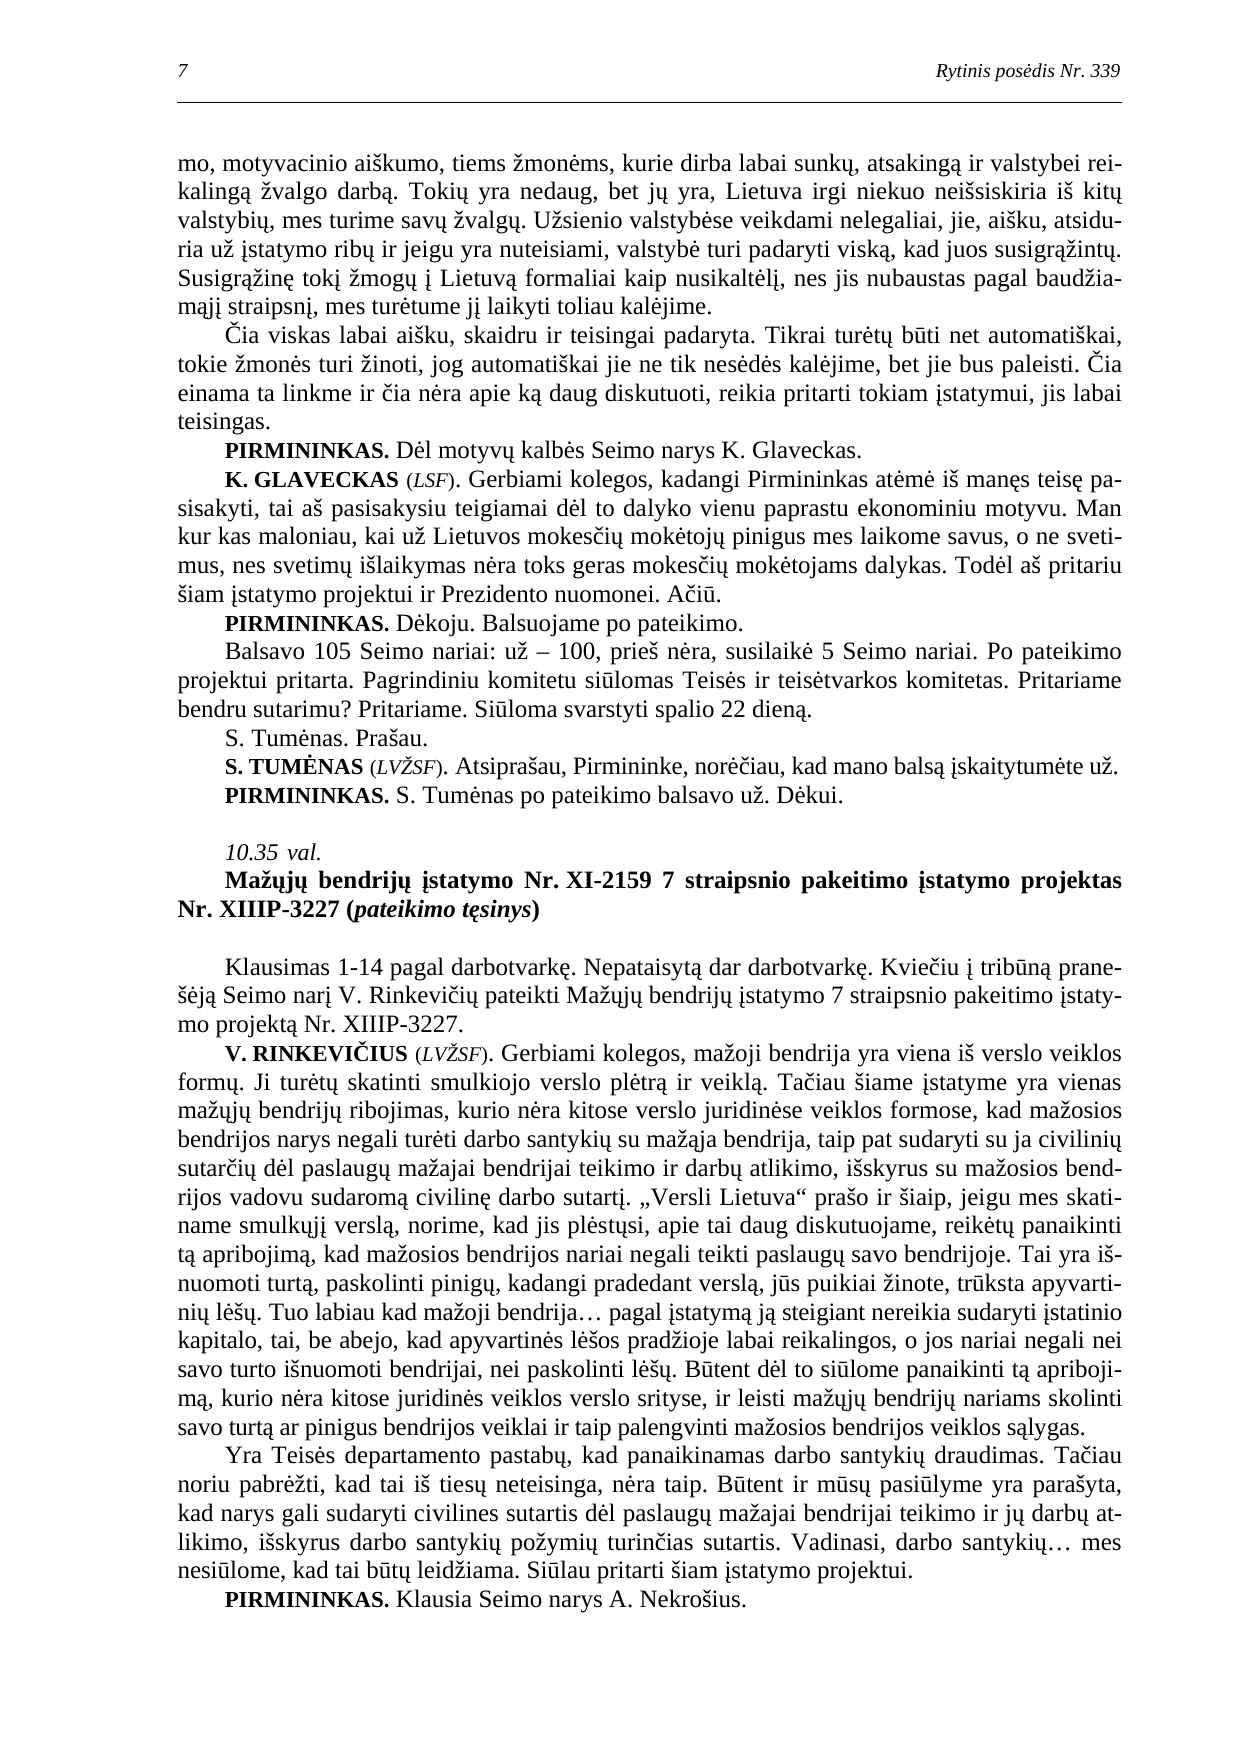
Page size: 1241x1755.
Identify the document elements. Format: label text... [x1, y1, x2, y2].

text mo, mo­ty­va­ci­nio aiš­ku­mo, tiems žmo­nėms, ku­rie dir­ba la­bai sun­kų, at­sa­kin­gą ir vals­ty­bei rei­ka­lin­gą žval­go dar­bą. To­kių yra ne­daug, bet jų yra, Lie­tu­va ir­gi nie­kuo neiš­si­ski­ria iš ki­tų vals­ty­bių, mes tu­ri­me sa­vų žval­gų. Už­sie­nio vals­ty­bė­se veik­da­mi ne­le­ga­liai, jie, aiš­ku, at­si­du­ria už įsta­ty­mo ri­bų ir jei­gu yra nu­tei­sia­mi, vals­ty­bė tu­ri pa­da­ry­ti vis­ką, kad juos su­si­grą­žin­tų. Su­si­grą­ži­nę to­kį žmo­gų į Lie­tu­vą for­ma­liai kaip nu­si­kal­tė­lį, nes jis nu­baus­tas pa­gal bau­džia­mą­jį straips­nį, mes tu­rė­tu­me jį lai­ky­ti to­liau ka­lė­ji­me. [177, 148, 1122, 320]
text Yra Tei­sės de­par­ta­men­to pa­sta­bų, kad pa­nai­ki­na­mas dar­bo san­ty­kių drau­di­mas. Ta­čiau no­riu pa­brėž­ti, kad tai iš tie­sų ne­tei­sin­ga, nė­ra taip. Bū­tent ir mū­sų pa­siū­ly­me yra pa­ra­šy­ta, kad na­rys ga­li su­da­ry­ti ci­vi­li­nes su­tar­tis dėl pa­slau­gų ma­ža­jai ben­dri­jai tei­ki­mo ir jų dar­bų at­li­ki­mo, iš­sky­rus dar­bo san­ty­kių po­žy­mių tu­rin­čias su­tar­tis. Va­di­na­si, dar­bo san­ty­kių… mes ne­siū­lo­me, kad tai bū­tų lei­džia­ma. Siū­lau pri­tar­ti šiam įsta­ty­mo pro­jek­tui. [177, 1440, 1122, 1584]
text Klau­si­mas 1-14 pa­gal dar­bo­tvarkę. Ne­pa­tai­sy­tą dar dar­bo­tvarkę. Kvie­čiu į tri­bū­ną pra­ne­šė­ją Sei­mo na­rį V. Rin­ke­vi­čių pa­teik­ti Ma­žų­jų ben­dri­jų įsta­ty­mo 7 straips­nio pa­kei­ti­mo įsta­ty­mo pro­jek­tą Nr. XIIIP-3227. [177, 952, 1122, 1038]
text S. TUMĖNAS (LVŽSF). At­si­pra­šau, Pir­mi­nin­ke, no­rė­čiau, kad ma­no bal­są įskai­ty­tu­mė­te už. [177, 751, 1122, 780]
text Bal­sa­vo 105 Sei­mo na­riai: už – 100, prieš nė­ra, su­si­lai­kė 5 Sei­mo na­riai. Po pa­tei­ki­mo pro­jek­tui pri­tar­ta. Pa­grin­di­niu ko­mi­te­tu siū­lo­mas Tei­sės ir tei­sėt­var­kos ko­mi­te­tas. Pri­ta­ria­me ben­dru su­ta­ri­mu? Pri­ta­ria­me. Siū­lo­ma svars­ty­ti spa­lio 22 die­ną. [177, 636, 1122, 723]
text PIRMININKAS. Klau­sia Sei­mo na­rys A. Ne­kro­šius. [177, 1584, 1122, 1613]
text Ma­žų­jų ben­dri­jų įsta­ty­mo Nr. XI-2159 7 straips­nio pa­kei­ti­mo įsta­ty­mo pro­jek­tas Nr. XIIIP-3227 (pa­tei­ki­mo tę­si­nys) [177, 865, 1122, 923]
text 10.35 val. [224, 838, 1122, 865]
text PIRMININKAS. Dėl mo­ty­vų kal­bės Sei­mo na­rys K. Gla­vec­kas. [177, 435, 1122, 464]
text PIRMININKAS. S. Tu­mė­nas po pa­tei­ki­mo bal­sa­vo už. Dė­kui. [177, 780, 1122, 809]
text K. GLAVECKAS (LSF). Ger­bia­mi ko­le­gos, ka­dan­gi Pir­mi­nin­kas at­ėmė iš ma­nęs tei­sę pa­si­sa­ky­ti, tai aš pa­si­sa­ky­siu tei­gia­mai dėl to da­ly­ko vie­nu pa­pras­tu eko­no­mi­niu mo­ty­vu. Man kur kas ma­lo­niau, kai už Lie­tu­vos mo­kes­čių mo­kė­to­jų pi­ni­gus mes lai­ko­me sa­vus, o ne sve­ti­mus, nes sve­ti­mų iš­lai­ky­mas nė­ra toks ge­ras mo­kes­čių mo­kė­to­jams da­ly­kas. To­dėl aš pri­ta­riu šiam įsta­ty­mo pro­jek­tui ir Pre­zi­den­to nuo­mo­nei. Ačiū. [177, 464, 1122, 608]
text S. Tu­mė­nas. Pra­šau. [177, 723, 1122, 751]
text Čia vis­kas la­bai aiš­ku, skaid­ru ir tei­sin­gai pa­da­ry­ta. Tik­rai tu­rė­tų bū­ti net au­to­ma­tiš­kai, to­kie žmo­nės tu­ri ži­no­ti, jog au­to­ma­tiš­kai jie ne tik ne­sė­dės ka­lė­ji­me, bet jie bus pa­leis­ti. Čia ei­na­ma ta lin­kme ir čia nė­ra apie ką daug dis­ku­tuo­ti, rei­kia pri­tar­ti to­kiam įsta­ty­mui, jis la­bai tei­sin­gas. [177, 320, 1122, 435]
text V. RINKEVIČIUS (LVŽSF). Ger­bia­mi ko­le­gos, ma­žo­ji ben­dri­ja yra vie­na iš ver­slo veik­los for­mų. Ji tu­rė­tų ska­tin­ti smul­kio­jo ver­slo plėt­rą ir veik­lą. Ta­čiau šia­me įsta­ty­me yra vie­nas ma­žų­jų ben­dri­jų ri­bo­ji­mas, ku­rio nė­ra ki­to­se ver­slo ju­ri­di­nė­se veik­los for­mo­se, kad ma­žo­sios ben­dri­jos na­rys ne­ga­li tu­rė­ti dar­bo san­ty­kių su ma­žą­ja ben­dri­ja, taip pat su­da­ry­ti su ja ci­vi­li­nių su­tar­čių dėl pa­slau­gų ma­ža­jai ben­dri­jai tei­ki­mo ir dar­bų at­li­ki­mo, iš­sky­rus su ma­žo­sios ben­d­ri­jos va­do­vu su­da­ro­mą ci­vi­li­nę dar­bo su­tar­tį. „Ver­sli Lie­tu­va“ pra­šo ir šiaip, jei­gu mes ska­ti­na­me smul­kų­jį ver­slą, no­ri­me, kad jis plės­tų­si, apie tai daug dis­ku­tuo­ja­me, rei­kė­tų pa­nai­kin­ti tą ap­ri­bo­ji­mą, kad ma­žo­sios ben­dri­jos na­riai ne­ga­li teik­ti pa­slau­gų sa­vo ben­dri­jo­je. Tai yra iš­nuo­mo­ti tur­tą, pa­sko­lin­ti pi­ni­gų, ka­dan­gi pra­de­dant ver­slą, jūs pui­kiai ži­no­te, trūks­ta apy­var­ti­nių lė­šų. Tuo la­biau kad ma­žo­ji ben­dri­ja… pa­gal įsta­ty­mą ją stei­giant ne­rei­kia su­da­ry­ti įsta­ti­nio ka­pi­ta­lo, tai, be abe­jo, kad apy­var­ti­nės lė­šos pra­džio­je la­bai rei­ka­lin­gos, o jos na­riai ne­ga­li nei sa­vo tur­to iš­nuo­mo­ti ben­dri­jai, nei pa­sko­lin­ti lė­šų. Bū­tent dėl to siū­lo­me pa­nai­kin­ti tą ap­ri­bo­ji­mą, ku­rio nė­ra ki­to­se ju­ri­di­nės veik­los ver­slo sri­ty­se, ir leis­ti ma­žų­jų ben­dri­jų na­riams sko­lin­ti sa­vo tur­tą ar pi­ni­gus ben­dri­jos veik­lai ir taip pa­leng­vin­ti ma­žo­sios ben­dri­jos veik­los są­ly­gas. [177, 1038, 1122, 1440]
text PIRMININKAS. Dė­ko­ju. Bal­suo­ja­me po pa­tei­ki­mo. [177, 608, 1122, 636]
